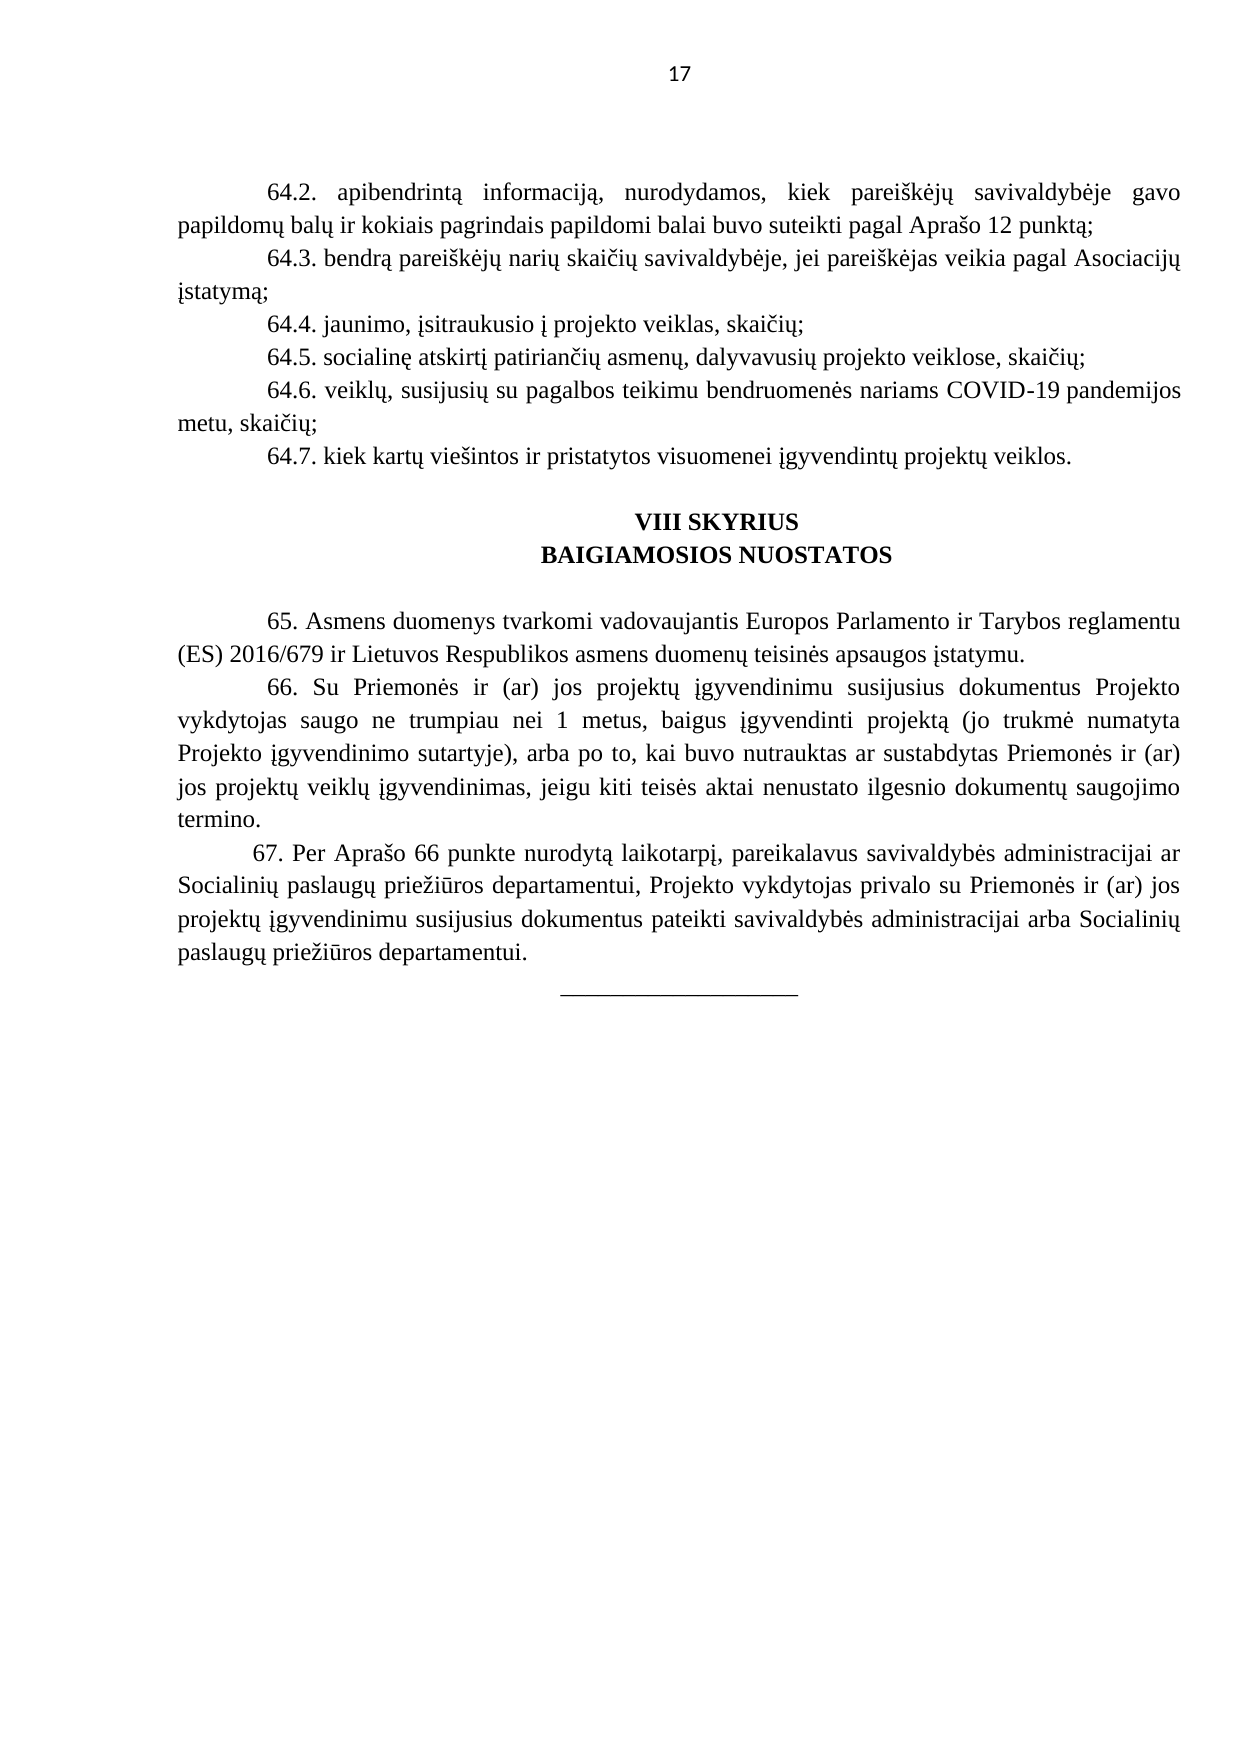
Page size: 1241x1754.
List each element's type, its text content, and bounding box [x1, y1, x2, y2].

text 64.5. socialinę atskirtį patiriančių asmenų, dalyvavusių projekto veiklose, skaičių; [177, 342, 1181, 371]
text 67. Per Aprašo 66 punkte nurodytą laikotarpį, pareikalavus savivaldybės administracijai ar Socialinių paslaugų priežiūros departamentui, Projekto vykdytojas privalo su Priemonės ir (ar) jos projektų įgyvendinimu susijusius dokumentus pateikti savivaldybės administracijai arba Socialinių paslaugų priežiūros departamentui. [177, 838, 1181, 965]
text VIII SKYRIUS [252, 507, 1181, 536]
text 64.6. veiklų, susijusių su pagalbos teikimu bendruomenės nariams COVID‑19 pandemijos metu, skaičių; [177, 375, 1181, 437]
text 64.7. kiek kartų viešintos ir pristatytos visuomenei įgyvendintų projektų veiklos. [177, 441, 1181, 470]
text 64.2. apibendrintą informaciją, nurodydamos, kiek pareiškėjų savivaldybėje gavo papildomų balų ir kokiais pagrindais papildomi balai buvo suteikti pagal Aprašo 12 punktą; [177, 177, 1181, 239]
text 64.4. jaunimo, įsitraukusio į projekto veiklas, skaičių; [177, 309, 1181, 338]
text ___________________ [177, 970, 1181, 998]
text BAIGIAMOSIOS NUOSTATOS [252, 540, 1181, 569]
text 64.3. bendrą pareiškėjų narių skaičių savivaldybėje, jei pareiškėjas veikia pagal Asociacijų įstatymą; [177, 243, 1181, 305]
text 66. Su Priemonės ir (ar) jos projektų įgyvendinimu susijusius dokumentus Projekto vykdytojas saugo ne trumpiau nei 1 metus, baigus įgyvendinti projektą (jo trukmė numatyta Projekto įgyvendinimo sutartyje), arba po to, kai buvo nutrauktas ar sustabdytas Priemonės ir (ar) jos projektų veiklų įgyvendinimas, jeigu kiti teisės aktai nenustato ilgesnio dokumentų saugojimo termino. [177, 672, 1181, 833]
text 65. Asmens duomenys tvarkomi vadovaujantis Europos Parlamento ir Tarybos reglamentu (ES) 2016/679 ir Lietuvos Respublikos asmens duomenų teisinės apsaugos įstatymu. [177, 606, 1181, 668]
